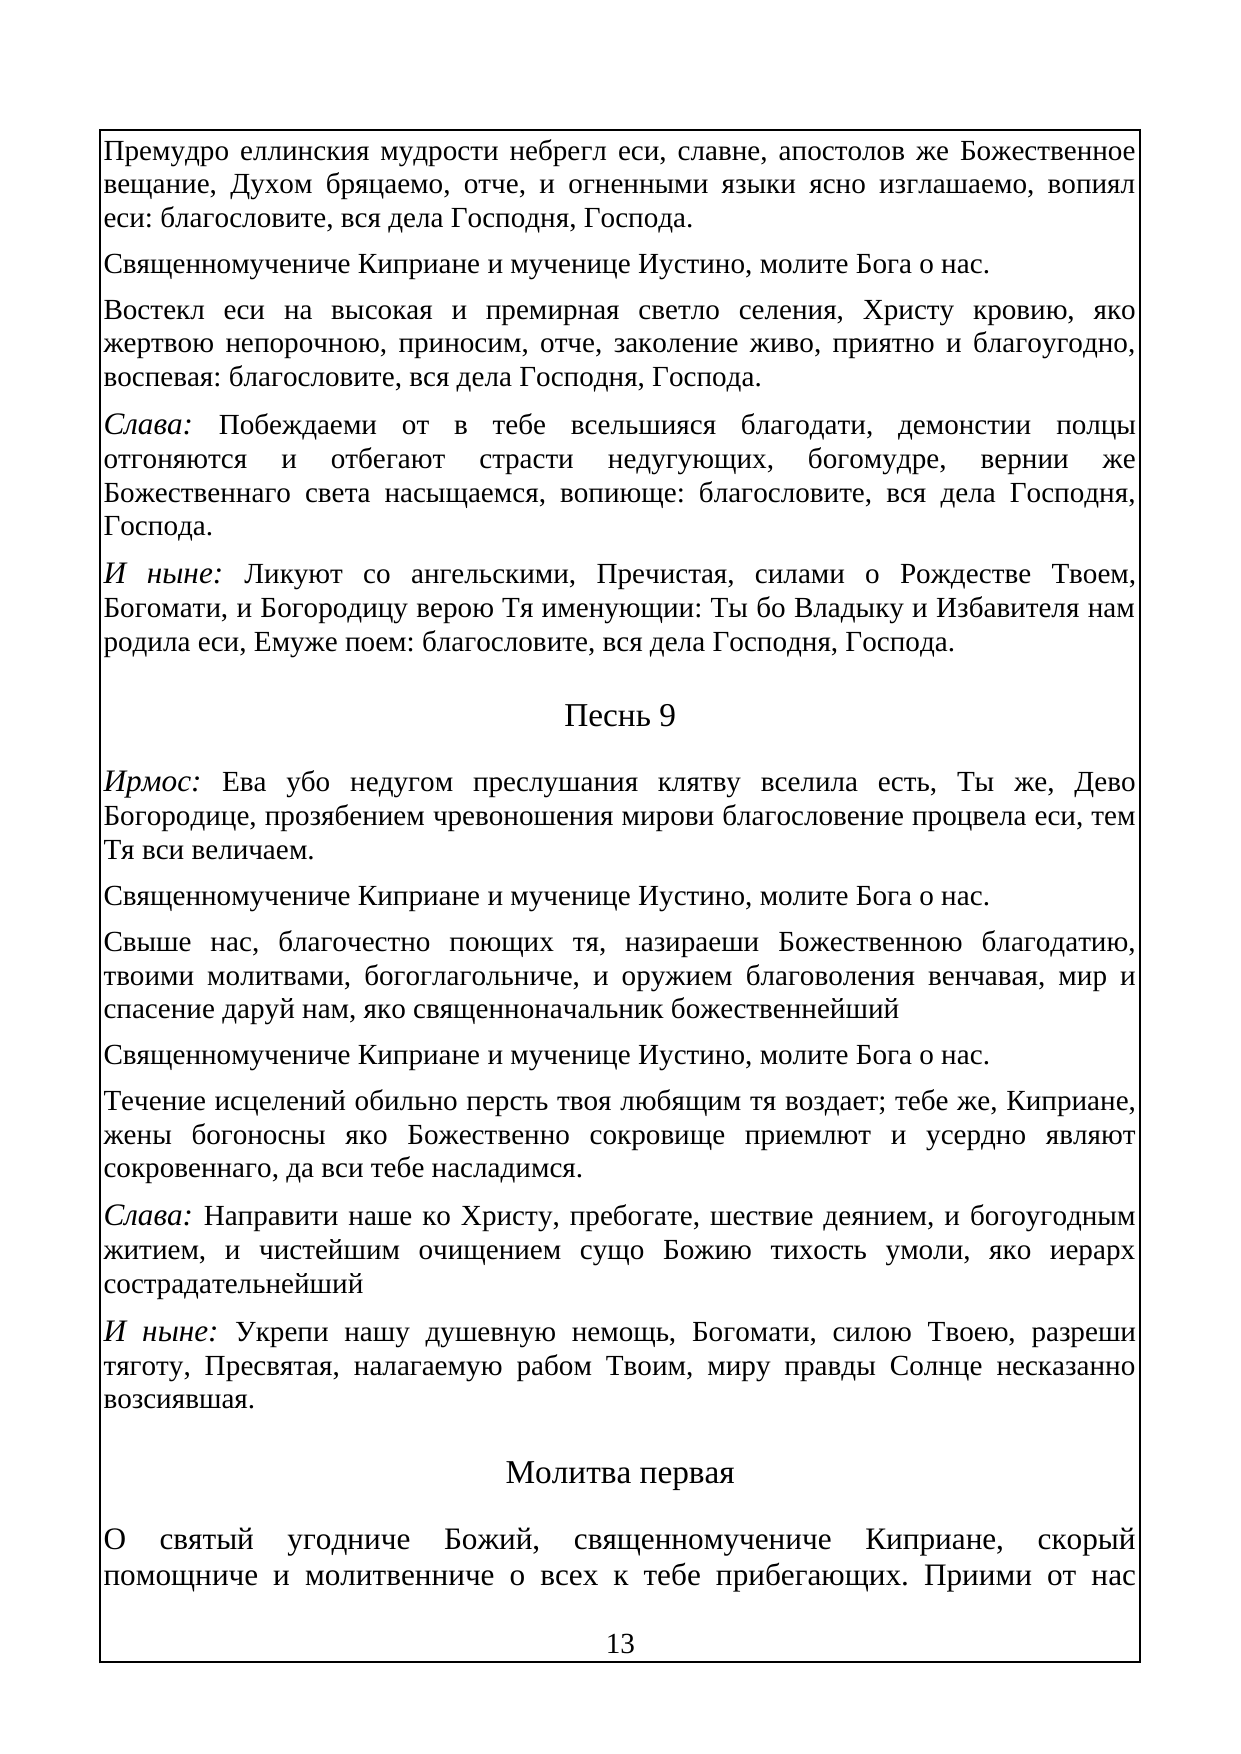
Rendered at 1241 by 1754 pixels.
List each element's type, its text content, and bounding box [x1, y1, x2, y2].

text Ирмос: Ева убо недугом преслушания клятву вселила есть, Ты же, Дево Богородице, прозябением чревоношения мирови благословение процвела еси, тем Тя вси величаем. [103, 763, 1137, 866]
text И ныне: Укрепи нашу душевную немощь, Богомати, силою Твоею, разреши тяготу, Пресвятая, налагаемую рабом Твоим, миру правды Солнце несказанно возсиявшая. [103, 1312, 1137, 1415]
text Свыше нас, благочестно поющих тя, назираеши Божественною благодатию, твоими молитвами, богоглагольниче, и оружием благоволения венчавая, мир и спасение даруй нам, яко священноначальник божественнейший [103, 924, 1137, 1025]
text Востекл еси на высокая и премирная светло селения, Христу кровию, яко жертвою непорочною, приносим, отче, заколение живо, приятно и благоугодно, воспевая: благословите, вся дела Господня, Господа. [103, 292, 1137, 393]
text Священномучениче Киприане и мученице Иустино, молите Бога о нас. [103, 1037, 1137, 1071]
text Премудро еллинския мудрости небрегл еси, славне, апостолов же Божественное вещание, Духом бряцаемо, отче, и огненными языки ясно изглашаемо, вопиял еси: благословите, вся дела Господня, Господа. [103, 133, 1137, 233]
text Слава: Направити наше ко Христу, пребогате, шествие деянием, и богоугодным житием, и чистейшим очищением сущо Божию тихость умоли, яко иерарх сострадательнейший [103, 1196, 1137, 1299]
subtitle Молитва первая [103, 1452, 1137, 1491]
text И ныне: Ликуют со ангельскими, Пречистая, силами о Рождестве Твоем, Богомати, и Богородицу верою Тя именующии: Ты бо Владыку и Избавителя нам родила еси, Емуже поем: благословите, вся дела Господня, Господа. [103, 554, 1137, 657]
subtitle Песнь 9 [103, 695, 1137, 733]
text Течение исцелений обильно персть твоя любящим тя воздает; тебе же, Киприане, жены богоносны яко Божественно сокровище приемлют и усердно являют сокровеннаго, да вси тебе насладимся. [103, 1083, 1137, 1184]
text О святый угодниче Божий, священномучениче Киприане, скорый помощниче и молитвенниче о всех к тебе прибегающих. Приими от нас [103, 1520, 1137, 1592]
text Священномучениче Киприане и мученице Иустино, молите Бога о нас. [103, 246, 1137, 279]
text Слава: Побеждаеми от в тебе всельшияся благодати, демонстии полцы отгоняются и отбегают страсти недугующих, богомудре, вернии же Божественнаго света насыщаемся, вопиюще: благословите, вся дела Господня, Господа. [103, 405, 1137, 542]
text Священномучениче Киприане и мученице Иустино, молите Бога о нас. [103, 878, 1137, 912]
